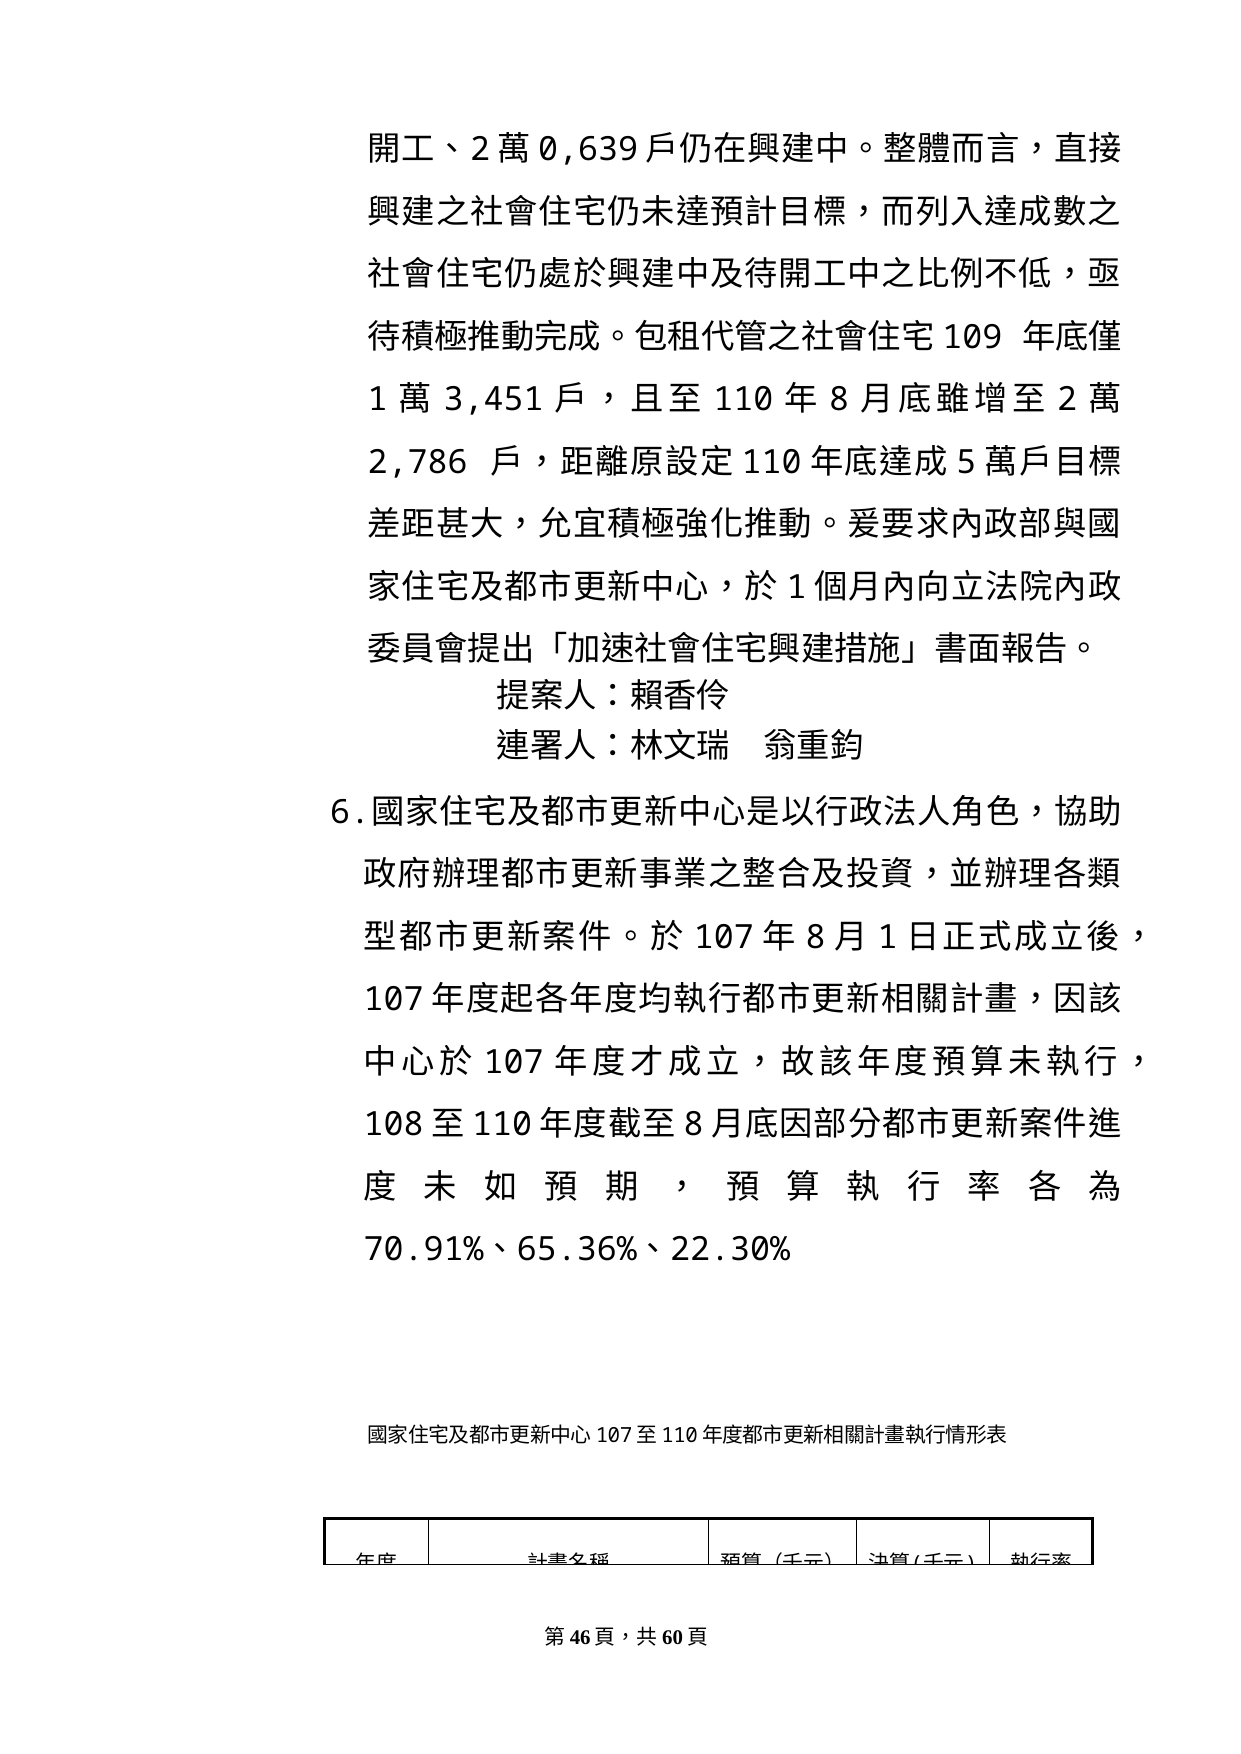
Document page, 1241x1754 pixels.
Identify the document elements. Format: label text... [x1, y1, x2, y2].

text 6.國家住宅及都市更新中心是以行政法人角色，協助政府辦理都市更新事業之整合及投資，並辦理各類型都市更新案件。於107年8月1日正式成立後，107年度起各年度均執行都市更新相關計畫，因該中心於107年度才成立，故該年度預算未執行，108至110年度截至8月底因部分都市更新案件進度未如預期，預算執行率各為70.91%、65.36%、22.30% [330, 767, 1122, 1267]
table_header 預算（千元） [709, 1520, 856, 1564]
text 連署人：林文瑞 翁重鈞 [130, 717, 1123, 767]
table_header 年度 [326, 1520, 428, 1564]
table_header 計畫名稱 [429, 1520, 708, 1564]
table_header 執行率(%) [990, 1520, 1091, 1564]
text 開工、2萬0,639戶仍在興建中。整體而言，直接興建之社會住宅仍未達預計目標，而列入達成數之社會住宅仍處於興建中及待開工中之比例不低，亟待積極推動完成。包租代管之社會住宅109 年底僅1萬3,451戶，且至110年8月底雖增至2萬2,786 戶，距離原設定110年底達成5萬戶目標差距甚大，允宜積極強化推動。爰要求內政部與國家住宅及都市更新中心，於1個月內向立法院內政委員會提出「加速社會住宅興建措施」書面報告。 [367, 104, 1122, 667]
text 提案人：賴香伶 [130, 667, 1123, 717]
table_header 決算(千元) [857, 1520, 989, 1564]
text 國家住宅及都市更新中心107至110年度都市更新相關計畫執行情形表 [367, 1392, 1122, 1454]
